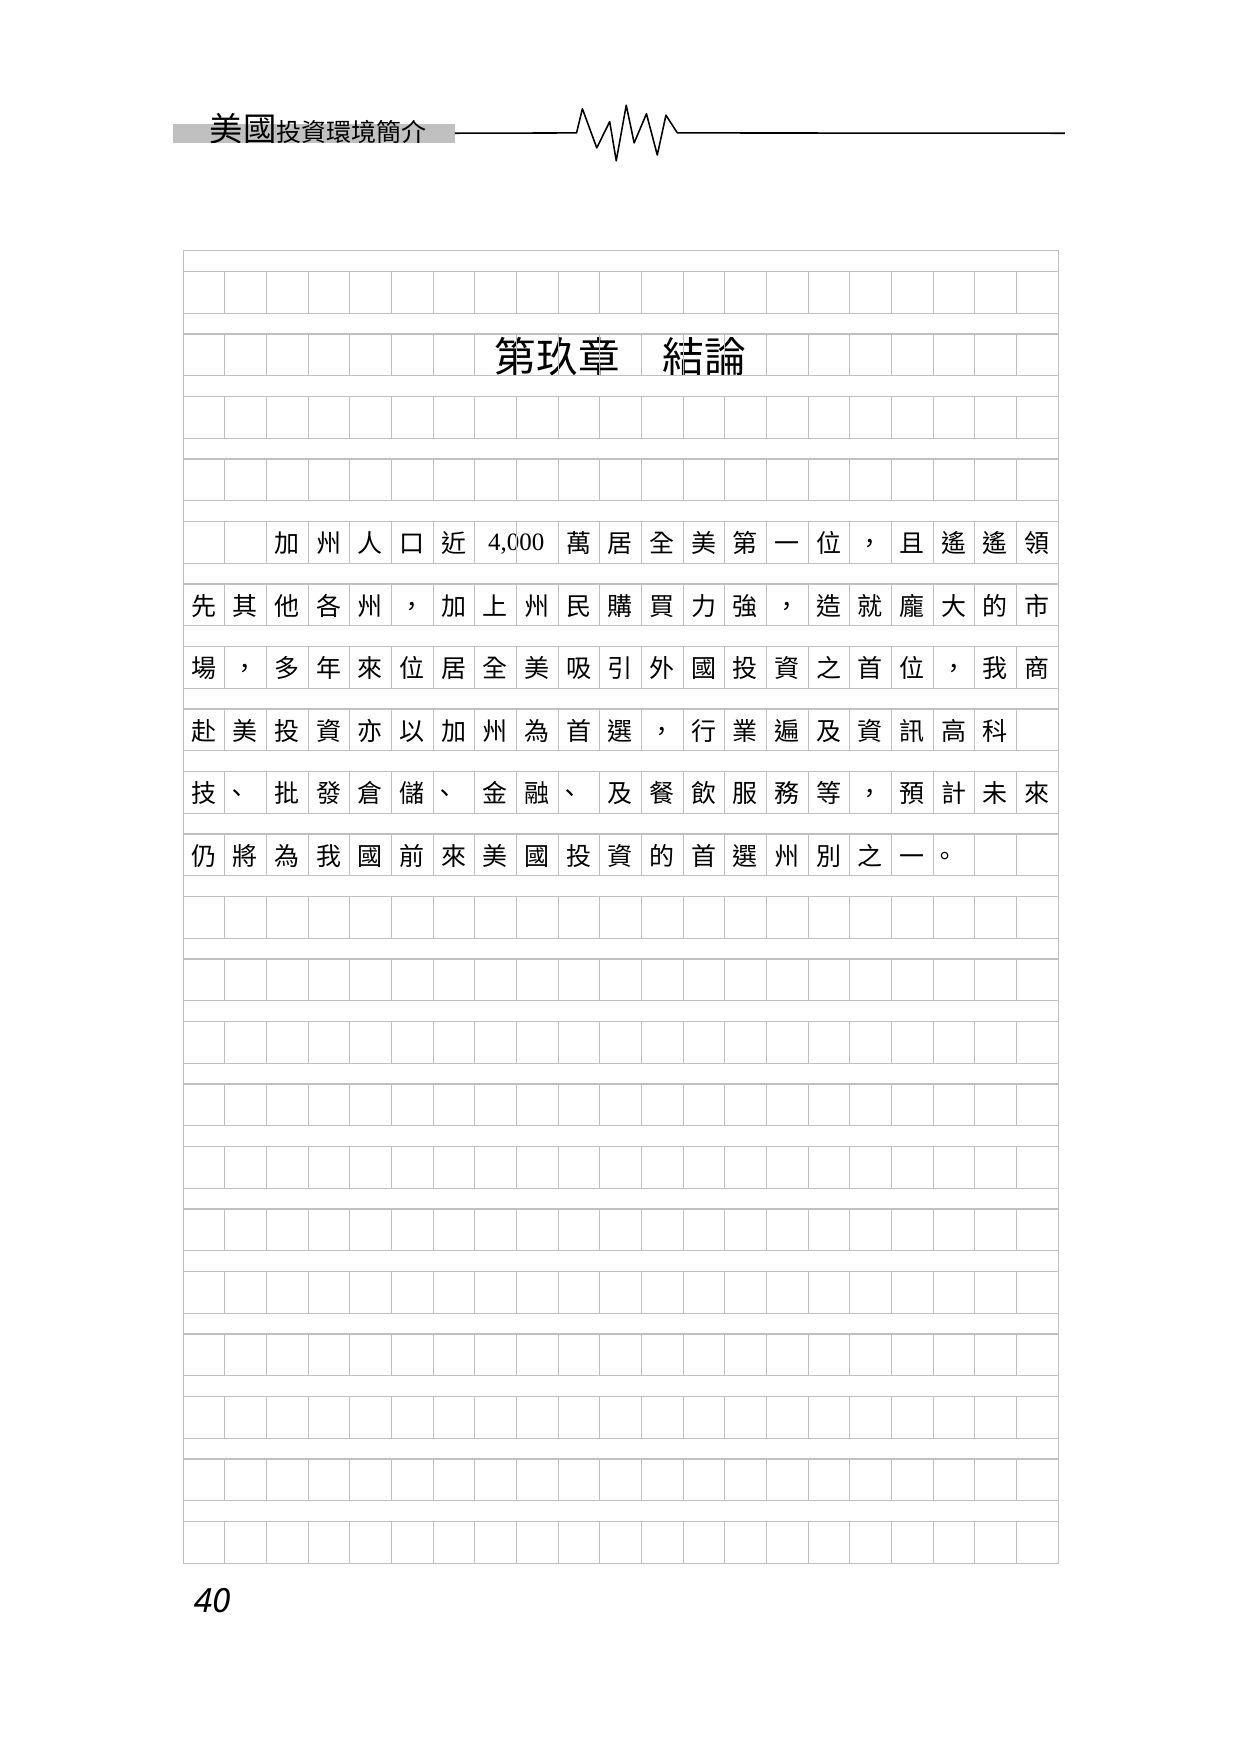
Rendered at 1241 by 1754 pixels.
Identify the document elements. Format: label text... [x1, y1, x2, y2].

text 加州人口近4,000萬居全美第一位，且遙遙領先其他各州，加上州民購買力強，造就龐大的市場，多年來位居全美吸引外國投資之首位，我商赴美投資亦以加州為首選，行業遍及資訊高科技、批發倉儲、金融、及餐飲服務等，預計未來仍將為我國前來美國投資的首選州別之一。 [184, 501, 1058, 521]
text 第玖章 結論 [725, 335, 766, 375]
text 第玖章 結論 [559, 360, 573, 375]
text 第玖章 結論 [892, 335, 933, 375]
text 第玖章 結論 [559, 335, 599, 375]
text 第玖章 結論 [642, 335, 683, 375]
text 第玖章 結論 [350, 335, 391, 375]
text 第玖章 結論 [184, 335, 224, 375]
text 第玖章 結論 [1017, 335, 1058, 375]
text 第玖章 結論 [392, 335, 433, 375]
text 第玖章 結論 [225, 335, 266, 375]
text 第玖章 結論 [809, 335, 849, 375]
text 第玖章 結論 [309, 335, 349, 375]
text 第玖章 結論 [434, 335, 474, 375]
text 加州人口近4,000萬居全美第一位，且遙遙領先其他各州，加上州民購買力強，造就龐大的市場，多年來位居全美吸引外國投資之首位，我商赴美投資亦以加州為首選，行業遍及資訊高科技、批發倉儲、金融、及餐飲服務等，預計未來仍將為我國前來美國投資的首選州別之一。 [184, 751, 1058, 771]
text 第玖章 結論 [475, 335, 516, 375]
text 第玖章 結論 [850, 335, 891, 375]
text 第玖章 結論 [267, 335, 308, 375]
text 加州人口近4,000萬居全美第一位，且遙遙領先其他各州，加上州民購買力強，造就龐大的市場，多年來位居全美吸引外國投資之首位，我商赴美投資亦以加州為首選，行業遍及資訊高科技、批發倉儲、金融、及餐飲服務等，預計未來仍將為我國前來美國投資的首選州別之一。 [184, 564, 1058, 583]
text 第玖章 結論 [517, 335, 558, 375]
text 第玖章 結論 [600, 335, 641, 375]
text 第玖章 結論 [684, 335, 724, 375]
text 加州人口近4,000萬居全美第一位，且遙遙領先其他各州，加上州民購買力強，造就龐大的市場，多年來位居全美吸引外國投資之首位，我商赴美投資亦以加州為首選，行業遍及資訊高科技、批發倉儲、金融、及餐飲服務等，預計未來仍將為我國前來美國投資的首選州別之一。 [184, 689, 1058, 708]
text 第玖章 結論 [975, 335, 1016, 375]
text 第玖章 結論 [934, 335, 974, 375]
text 第玖章 結論 [184, 314, 1058, 333]
text 加州人口近4,000萬居全美第一位，且遙遙領先其他各州，加上州民購買力強，造就龐大的市場，多年來位居全美吸引外國投資之首位，我商赴美投資亦以加州為首選，行業遍及資訊高科技、批發倉儲、金融、及餐飲服務等，預計未來仍將為我國前來美國投資的首選州別之一。 [184, 626, 1058, 646]
text 第玖章 結論 [767, 335, 808, 375]
text 第玖章 結論 [559, 346, 567, 364]
text 加州人口近4,000萬居全美第一位，且遙遙領先其他各州，加上州民購買力強，造就龐大的市場，多年來位居全美吸引外國投資之首位，我商赴美投資亦以加州為首選，行業遍及資訊高科技、批發倉儲、金融、及餐飲服務等，預計未來仍將為我國前來美國投資的首選州別之一。 [184, 814, 1058, 833]
